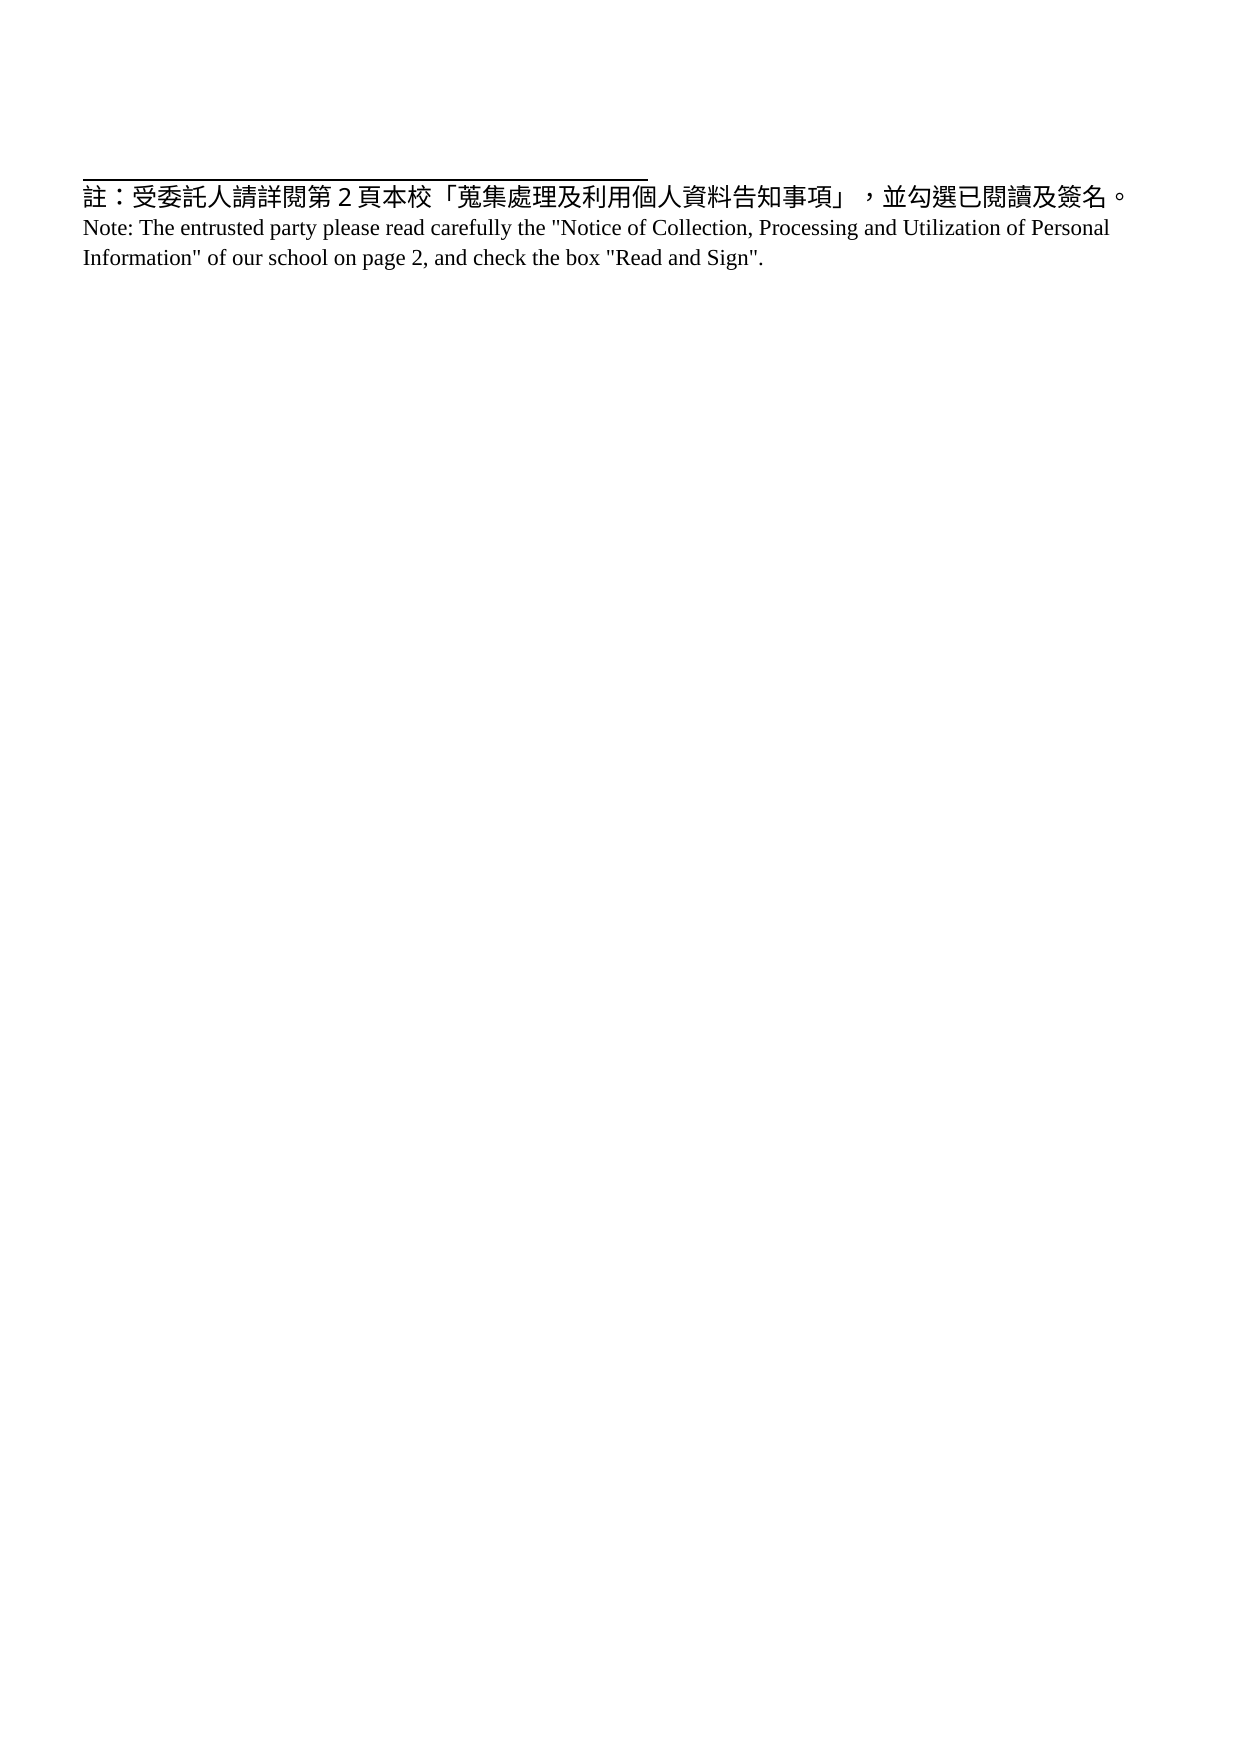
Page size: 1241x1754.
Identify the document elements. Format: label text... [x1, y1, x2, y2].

text 註：受委託人請詳閱第2頁本校「蒐集處理及利用個人資料告知事項」，並勾選已閱讀及簽名。 [83, 183, 1169, 212]
text Note: The entrusted party please read carefully the "Notice of Collection, Processing and Utilization of Personal Information" of our school on page 2, and check the box "Read and Sign". [83, 212, 1169, 271]
